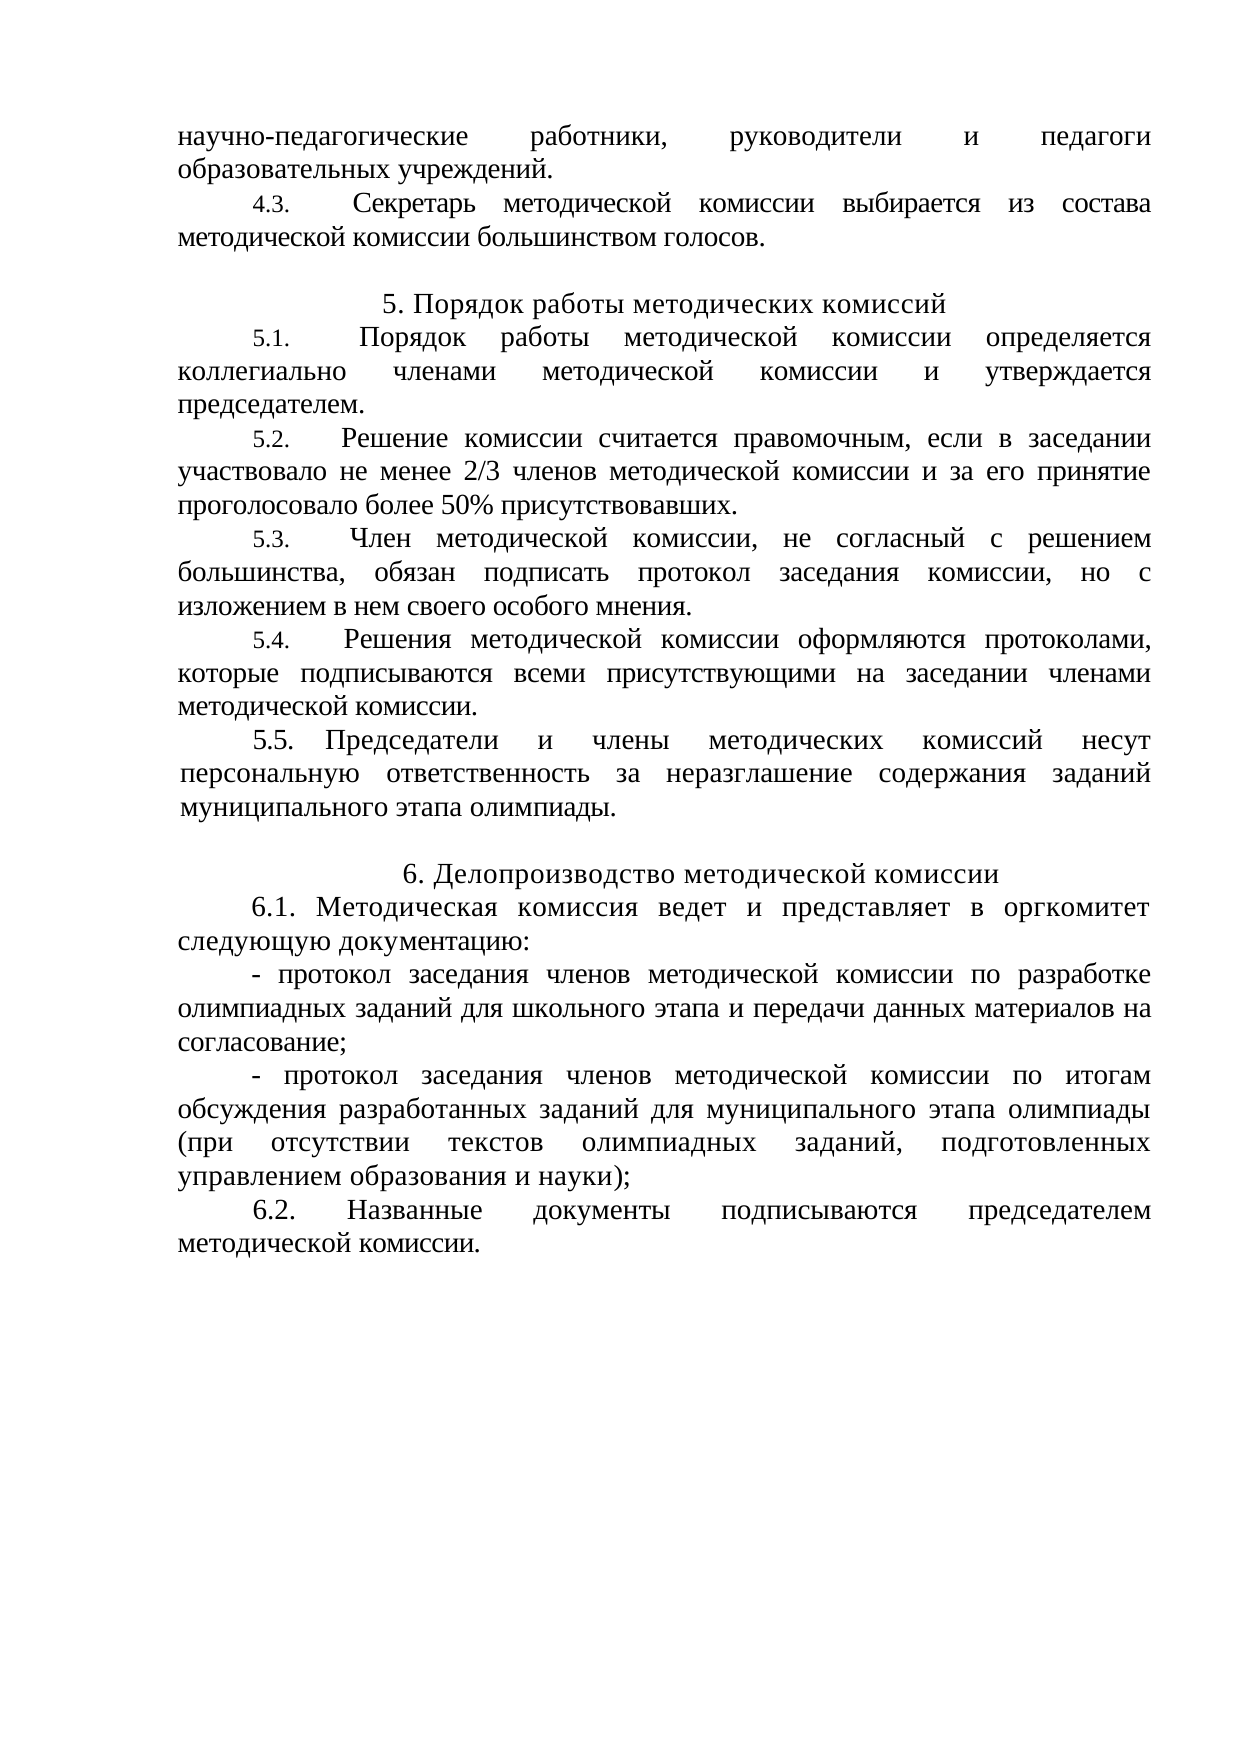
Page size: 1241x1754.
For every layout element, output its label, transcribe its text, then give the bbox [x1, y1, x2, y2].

list научно-педагогические работники, руководители и педагоги образовательных учреждений. [177, 118, 1152, 185]
list Порядок работы методической комиссии определяется коллегиально членами методической комиссии и утверждается председателем. [177, 319, 1152, 420]
text - протокол заседания членов методической комиссии по разработке олимпиадных заданий для школьного этапа и передачи данных материалов на согласование; [177, 957, 1152, 1057]
text - протокол заседания членов методической комиссии по итогам обсуждения разработанных заданий для муниципального этапа олимпиады (при отсутствии текстов олимпиадных заданий, подготовленных управлением образования и науки); [177, 1057, 1152, 1191]
text 5. Порядок работы методических комиссий [177, 286, 1152, 319]
text 6. Делопроизводство методической комиссии [177, 856, 1152, 889]
list Решение комиссии считается правомочным, если в заседании участвовало не менее 2/3 членов методической комиссии и за его принятие проголосовало более 50% присутствовавших. [177, 420, 1152, 521]
text 6.2. Названные документы подписываются председателем методической комиссии. [177, 1192, 1152, 1259]
text 5.5. Председатели и члены методических комиссий несут персональную ответственность за неразглашение содержания заданий муниципального этапа олимпиады. [180, 722, 1152, 822]
list Решения методической комиссии оформляются протоколами, которые подписываются всеми присутствующими на заседании членами методической комиссии. [177, 621, 1152, 722]
text 6.1. Методическая комиссия ведет и представляет в оргкомитет следующую документацию: [177, 889, 1152, 957]
list Секретарь методической комиссии выбирается из состава методической комиссии большинством голосов. [177, 185, 1152, 252]
list Член методической комиссии, не согласный с решением большинства, обязан подписать протокол заседания комиссии, но с изложением в нем своего особого мнения. [177, 521, 1152, 621]
